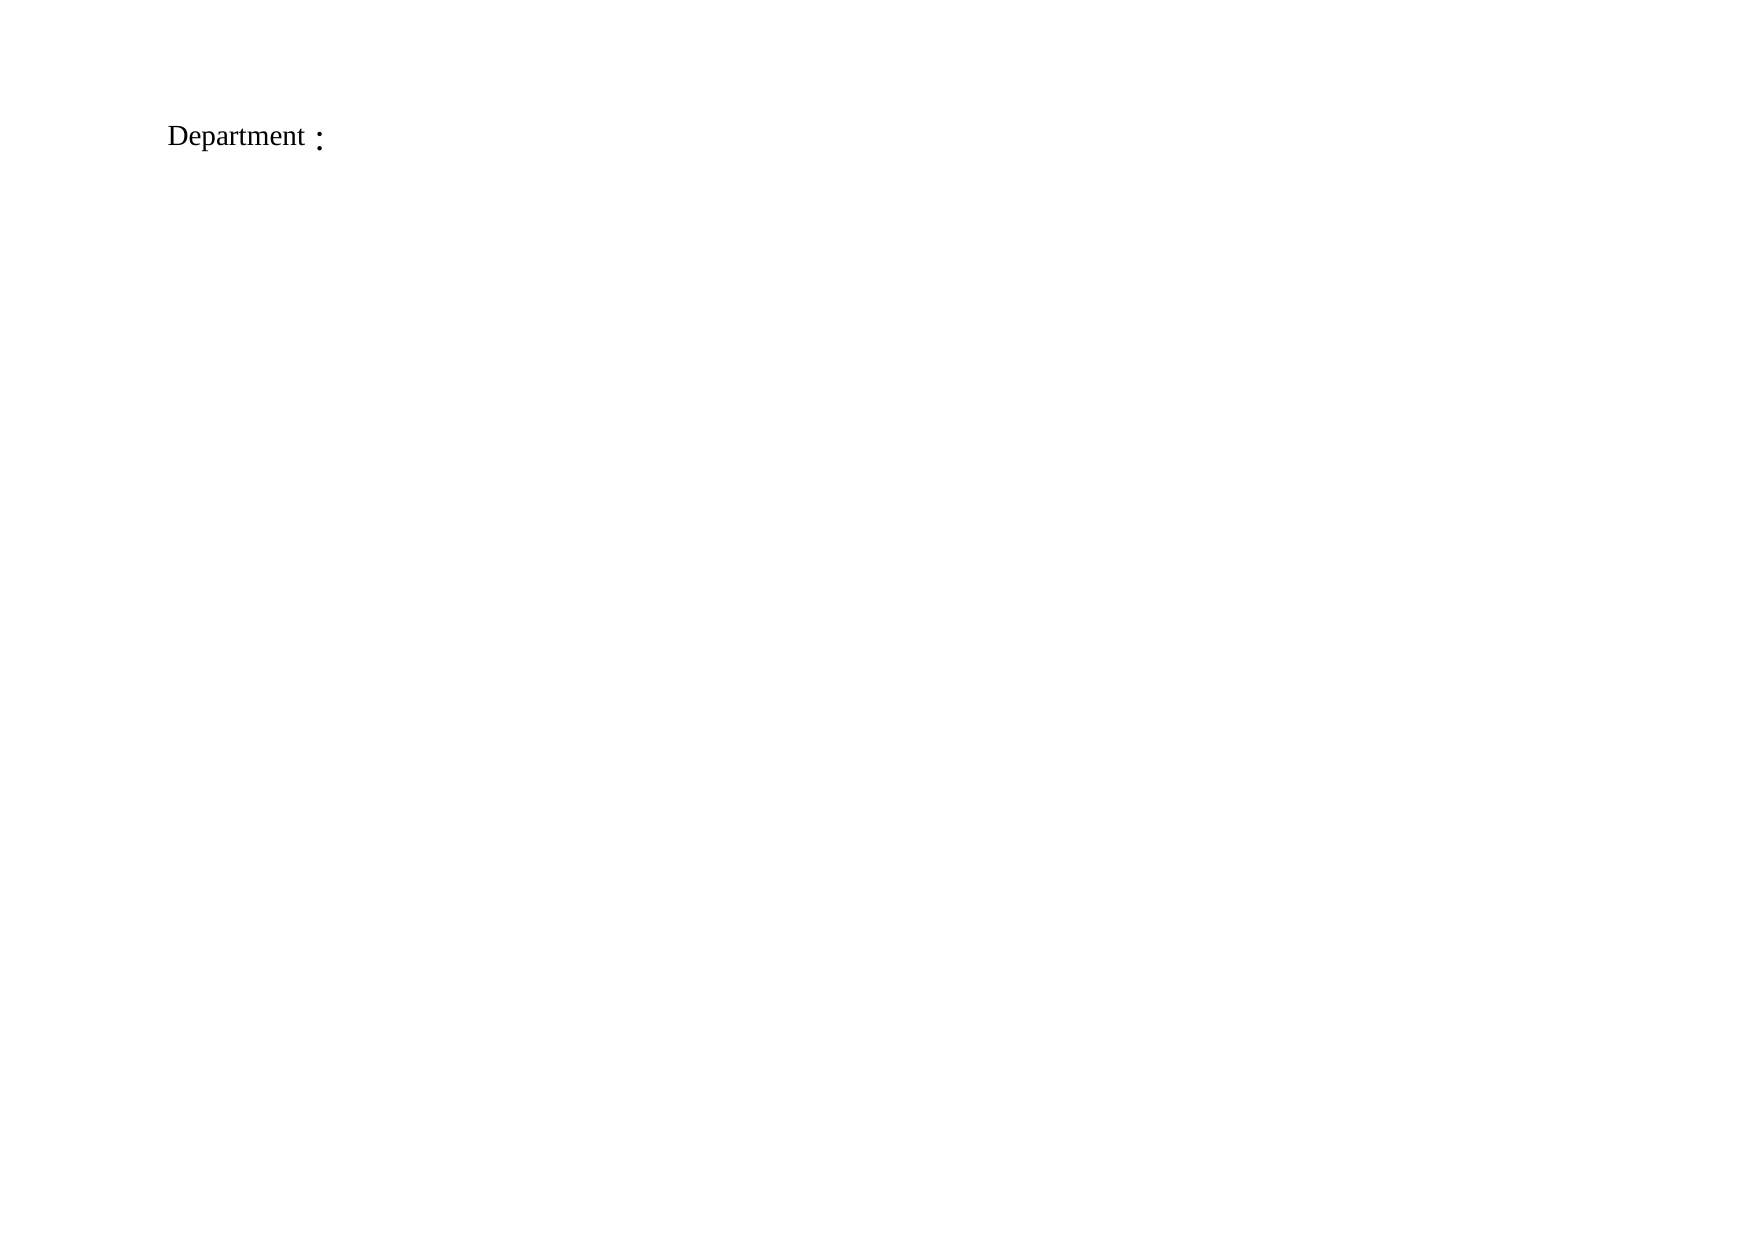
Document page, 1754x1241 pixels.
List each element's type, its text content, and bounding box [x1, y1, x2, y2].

subtitle Department： [150, 118, 1604, 161]
